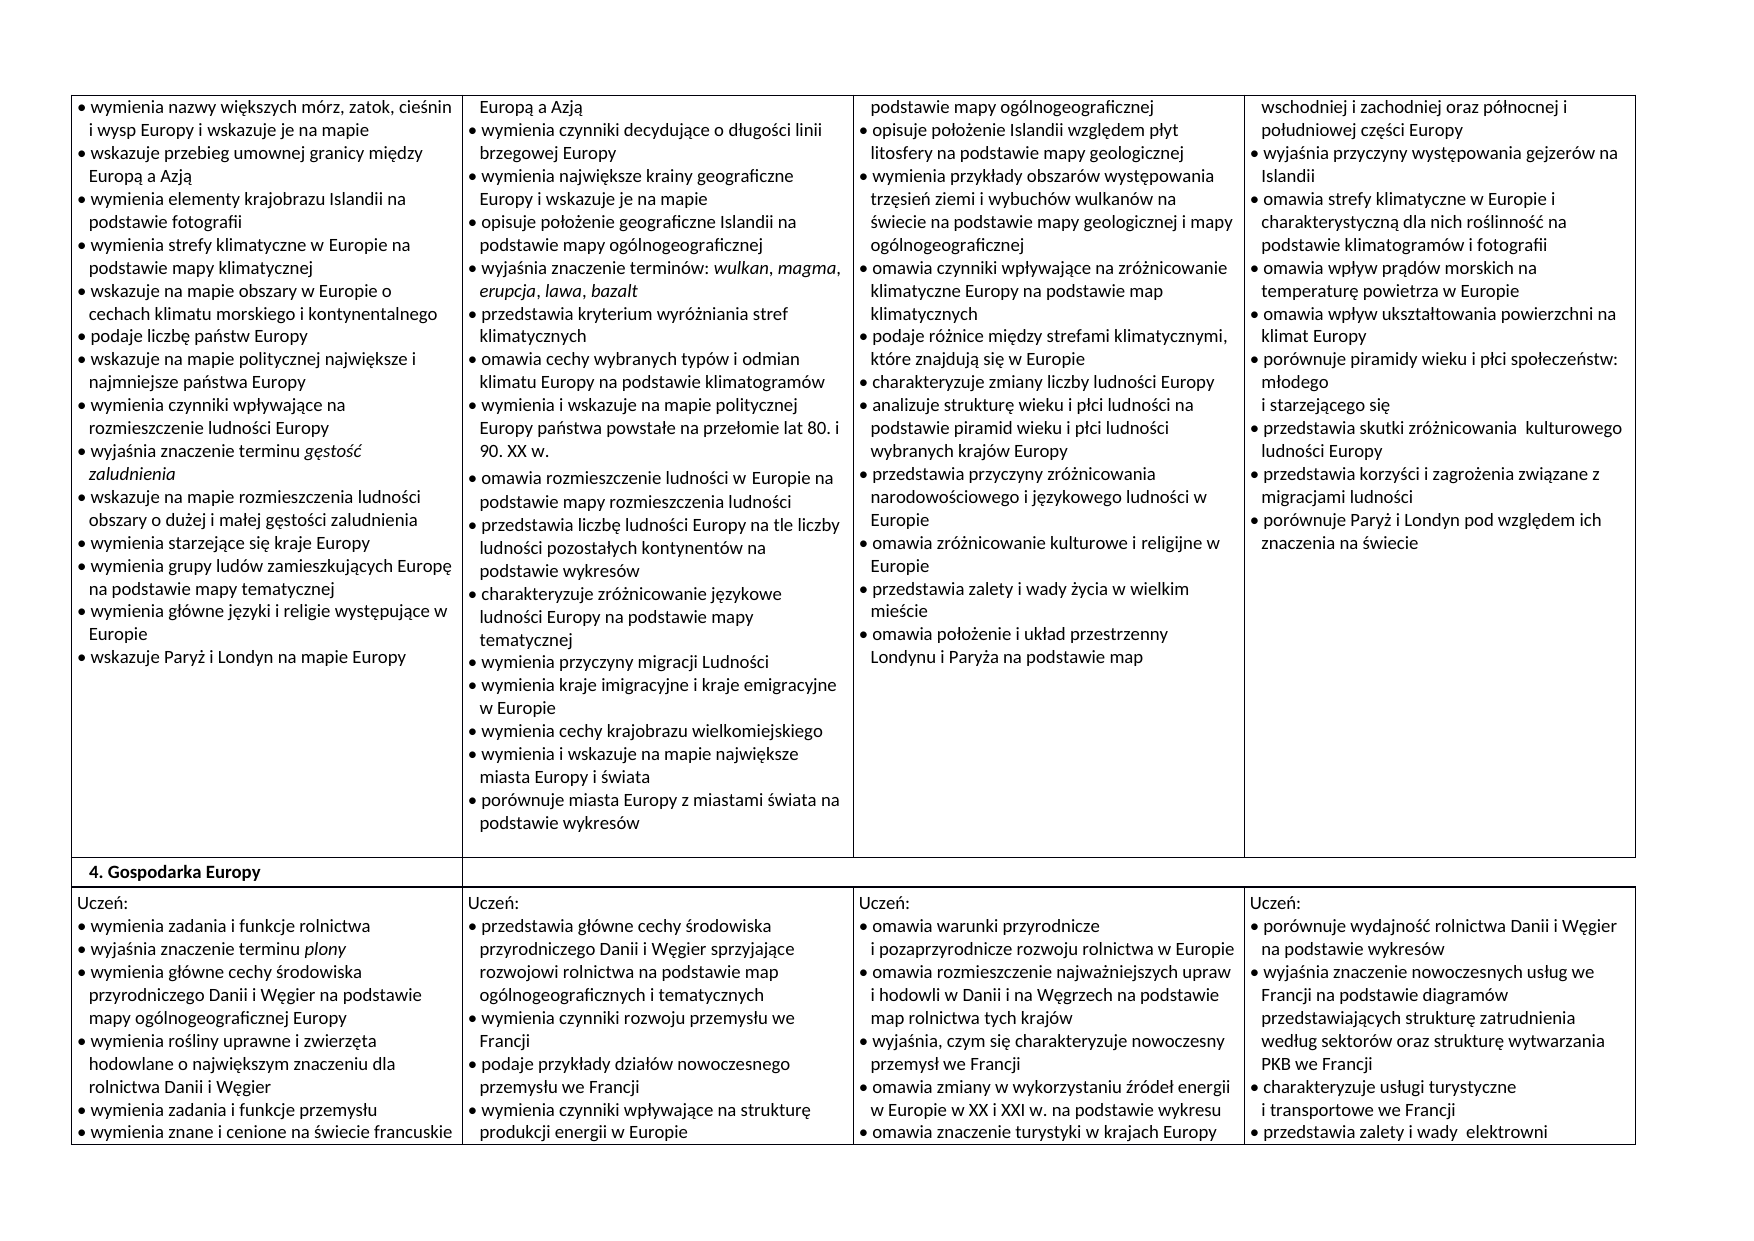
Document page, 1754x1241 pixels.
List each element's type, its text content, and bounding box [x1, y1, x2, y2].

table_cell wschodniej i zachodniej oraz północnej i południowej części Europy • wyjaśnia przyczyny występowania gejzerów na Islandii • omawia strefy klimatyczne w Europie i charakterystyczną dla nich roślinność na podstawie klimatogramów i fotografii • omawia wpływ prądów morskich na temperaturę powietrza w Europie • omawia wpływ ukształtowania powierzchni na klimat Europy • porównuje piramidy wieku i płci społeczeństw: młodego i starzejącego się • przedstawia skutki zróżnicowania kulturowego ludności Europy • przedstawia korzyści i zagrożenia związane z migracjami ludności • porównuje Paryż i Londyn pod względem ich znaczenia na świecie [1245, 96, 1635, 857]
table_cell Uczeń: • wymienia zadania i funkcje rolnictwa • wyjaśnia znaczenie terminu plony • wymienia główne cechy środowiska przyrodniczego Danii i Węgier na podstawie mapy ogólnogeograficznej Europy • wymienia rośliny uprawne i zwierzęta hodowlane o największym znaczeniu dla rolnictwa Danii i Węgier • wymienia zadania i funkcje przemysłu • wymienia znane i cenione na świecie francuskie [72, 888, 462, 1144]
table_cell Europą a Azją • wymienia czynniki decydujące o długości linii brzegowej Europy • wymienia największe krainy geograficzne Europy i wskazuje je na mapie • opisuje położenie geograficzne Islandii na podstawie mapy ogólnogeograficznej • wyjaśnia znaczenie terminów: wulkan, magma, erupcja, lawa, bazalt • przedstawia kryterium wyróżniania stref klimatycznych • omawia cechy wybranych typów i odmian klimatu Europy na podstawie klimatogramów • wymienia i wskazuje na mapie politycznej Europy państwa powstałe na przełomie lat 80. i 90. XX w. • omawia rozmieszczenie ludności w Europie na podstawie mapy rozmieszczenia ludności • przedstawia liczbę ludności Europy na tle liczby ludności pozostałych kontynentów na podstawie wykresów • charakteryzuje zróżnicowanie językowe ludności Europy na podstawie mapy tematycznej • wymienia przyczyny migracji Ludności • wymienia kraje imigracyjne i kraje emigracyjne w Europie • wymienia cechy krajobrazu wielkomiejskiego • wymienia i wskazuje na mapie największe miasta Europy i świata • porównuje miasta Europy z miastami świata na podstawie wykresów [463, 96, 853, 857]
table_cell Uczeń: • przedstawia główne cechy środowiska przyrodniczego Danii i Węgier sprzyjające rozwojowi rolnictwa na podstawie map ogólnogeograficznych i tematycznych • wymienia czynniki rozwoju przemysłu we Francji • podaje przykłady działów nowoczesnego przemysłu we Francji • wymienia czynniki wpływające na strukturę produkcji energii w Europie [463, 888, 853, 1144]
table_cell Uczeń: • omawia warunki przyrodnicze i pozaprzyrodnicze rozwoju rolnictwa w Europie • omawia rozmieszczenie najważniejszych upraw i hodowli w Danii i na Węgrzech na podstawie map rolnictwa tych krajów • wyjaśnia, czym się charakteryzuje nowoczesny przemysł we Francji • omawia zmiany w wykorzystaniu źródeł energii w Europie w XX i XXI w. na podstawie wykresu • omawia znaczenie turystyki w krajach Europy [854, 888, 1244, 1144]
table_cell podstawie mapy ogólnogeograficznej • opisuje położenie Islandii względem płyt litosfery na podstawie mapy geologicznej • wymienia przykłady obszarów występowania trzęsień ziemi i wybuchów wulkanów na świecie na podstawie mapy geologicznej i mapy ogólnogeograficznej • omawia czynniki wpływające na zróżnicowanie klimatyczne Europy na podstawie map klimatycznych • podaje różnice między strefami klimatycznymi, które znajdują się w Europie • charakteryzuje zmiany liczby ludności Europy • analizuje strukturę wieku i płci ludności na podstawie piramid wieku i płci ludności wybranych krajów Europy • przedstawia przyczyny zróżnicowania narodowościowego i językowego ludności w Europie • omawia zróżnicowanie kulturowe i religijne w Europie • przedstawia zalety i wady życia w wielkim mieście • omawia położenie i układ przestrzenny Londynu i Paryża na podstawie map [854, 96, 1244, 857]
table_cell Uczeń: • porównuje wydajność rolnictwa Danii i Węgier na podstawie wykresów • wyjaśnia znaczenie nowoczesnych usług we Francji na podstawie diagramów przedstawiających strukturę zatrudnienia według sektorów oraz strukturę wytwarzania PKB we Francji • charakteryzuje usługi turystyczne i transportowe we Francji • przedstawia zalety i wady elektrowni [1245, 888, 1635, 1144]
table_cell 4. Gospodarka Europy [72, 858, 462, 886]
table_cell • wymienia nazwy większych mórz, zatok, cieśnin i wysp Europy i wskazuje je na mapie • wskazuje przebieg umownej granicy między Europą a Azją • wymienia elementy krajobrazu Islandii na podstawie fotografii • wymienia strefy klimatyczne w Europie na podstawie mapy klimatycznej • wskazuje na mapie obszary w Europie o cechach klimatu morskiego i kontynentalnego • podaje liczbę państw Europy • wskazuje na mapie politycznej największe i najmniejsze państwa Europy • wymienia czynniki wpływające na rozmieszczenie ludności Europy • wyjaśnia znaczenie terminu gęstość zaludnienia • wskazuje na mapie rozmieszczenia ludności obszary o dużej i małej gęstości zaludnienia • wymienia starzejące się kraje Europy • wymienia grupy ludów zamieszkujących Europę na podstawie mapy tematycznej • wymienia główne języki i religie występujące w Europie • wskazuje Paryż i Londyn na mapie Europy [72, 96, 462, 857]
